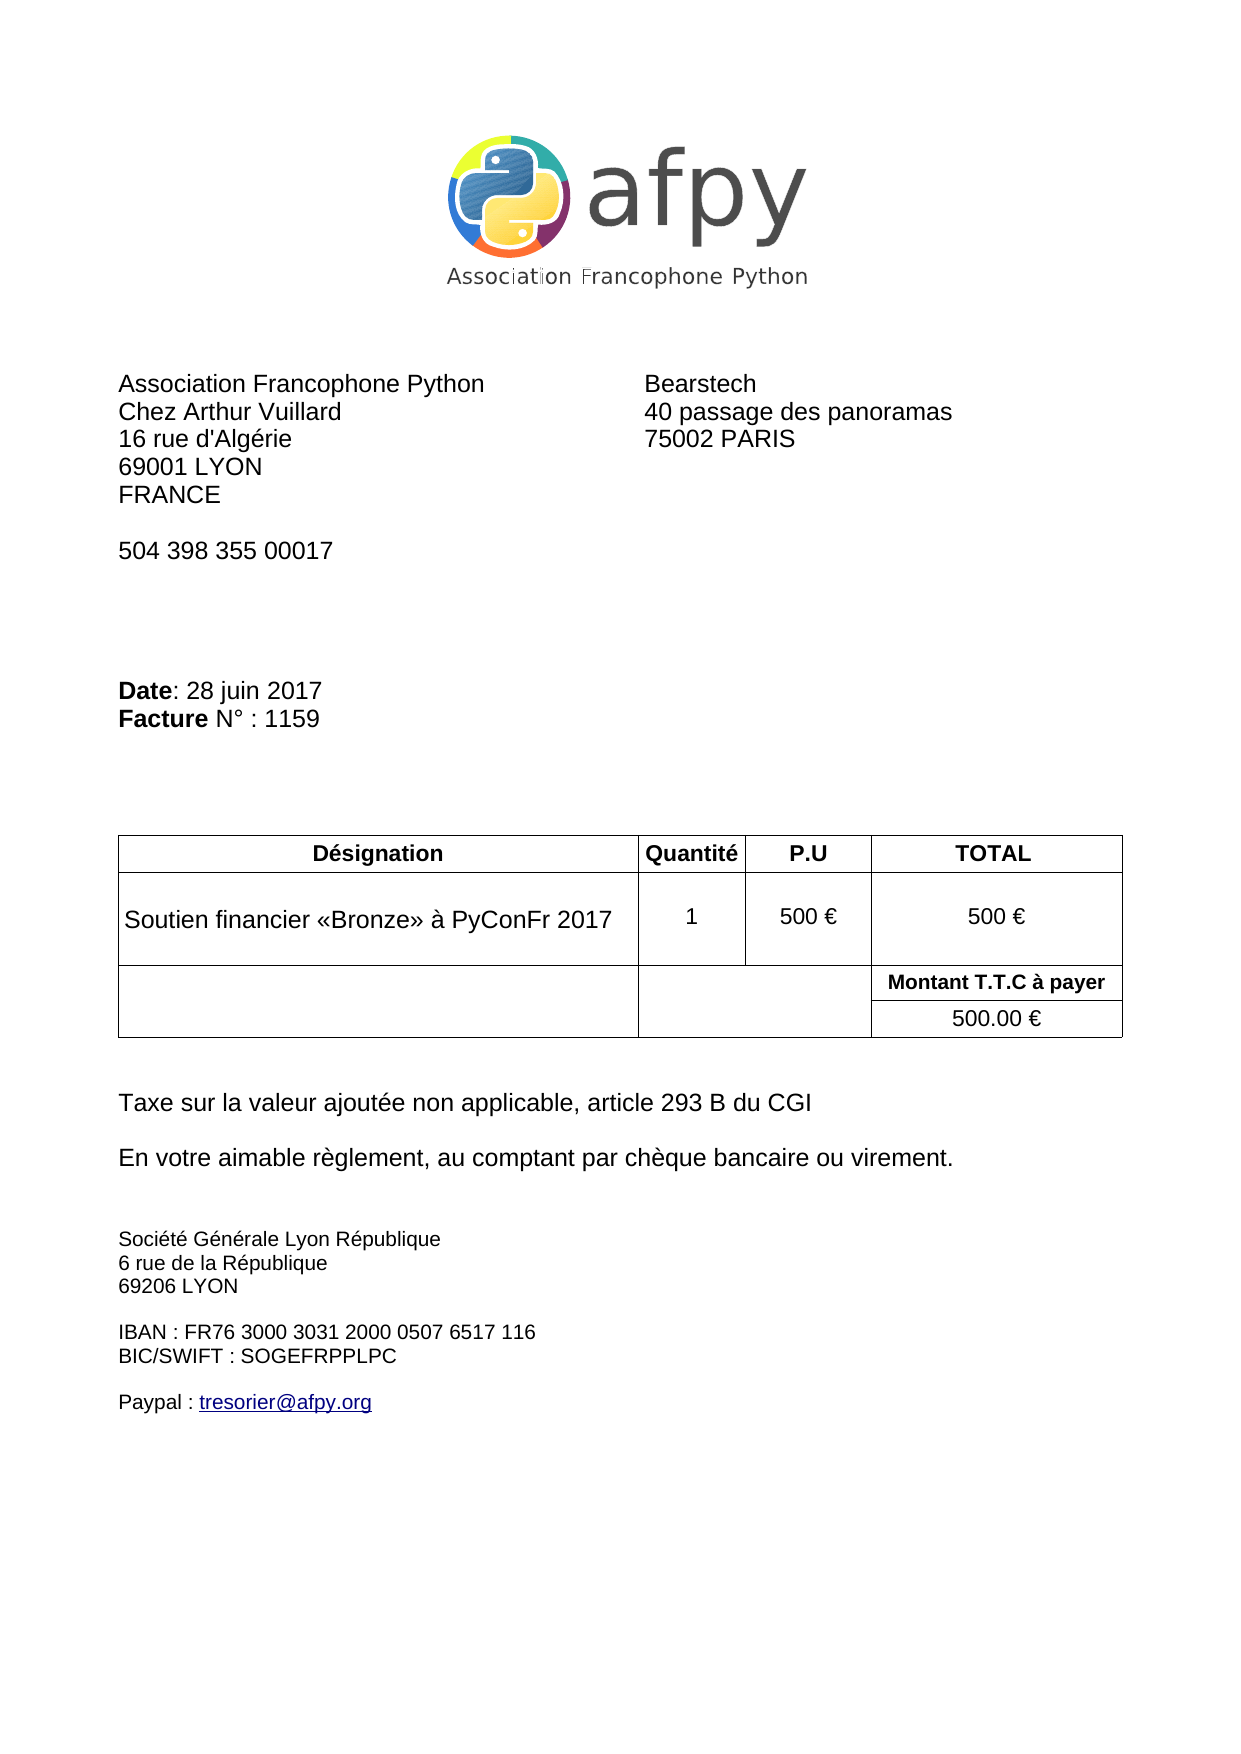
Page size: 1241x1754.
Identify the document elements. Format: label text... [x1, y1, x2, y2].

text 6 rue de la République [118, 1251, 1122, 1274]
table_header Désignation [119, 836, 638, 872]
text Date: 28 juin 2017 [118, 676, 1122, 704]
table_header [535, 369, 644, 565]
table_cell 500 € [746, 873, 871, 965]
table_cell 500 € [872, 873, 1122, 965]
text BIC/SWIFT : SOGEFRPPLPC [118, 1344, 1122, 1367]
table_header Montant T.T.C à payer [872, 966, 1122, 1000]
text Taxe sur la valeur ajoutée non applicable, article 293 B du CGI [118, 1088, 1122, 1116]
text Société Générale Lyon République [118, 1228, 1122, 1251]
text En votre aimable règlement, au comptant par chèque bancaire ou virement. [118, 1144, 1122, 1172]
table_header Quantité [639, 836, 745, 872]
table_cell [118, 565, 535, 593]
table_cell 500,00 € [872, 1001, 1122, 1037]
table_header Association Francophone Python Chez Arthur Vuillard 16 rue d'Algérie 69001 LYON FRANCE 504 398 355 00017 [118, 369, 535, 565]
table_cell Soutien financier «Bronze» à PyConFr 2017 [119, 873, 638, 965]
table_header [119, 966, 638, 1037]
text IBAN : FR76 3000 3031 2000 0507 6517 116 [118, 1321, 1122, 1344]
text Paypal : tresorier@afpy.org [118, 1391, 1122, 1414]
table_header [639, 966, 871, 1037]
table_cell [535, 565, 644, 593]
table_cell [644, 565, 1122, 593]
table_cell 1 [639, 873, 745, 965]
table_header P.U [746, 836, 871, 872]
text 69206 LYON [118, 1274, 1122, 1298]
table_header TOTAL [872, 836, 1122, 872]
table_header Bearstech 40 passage des panoramas 75002 PARIS [644, 369, 1122, 565]
text Facture N° : 1159 [118, 704, 1122, 732]
